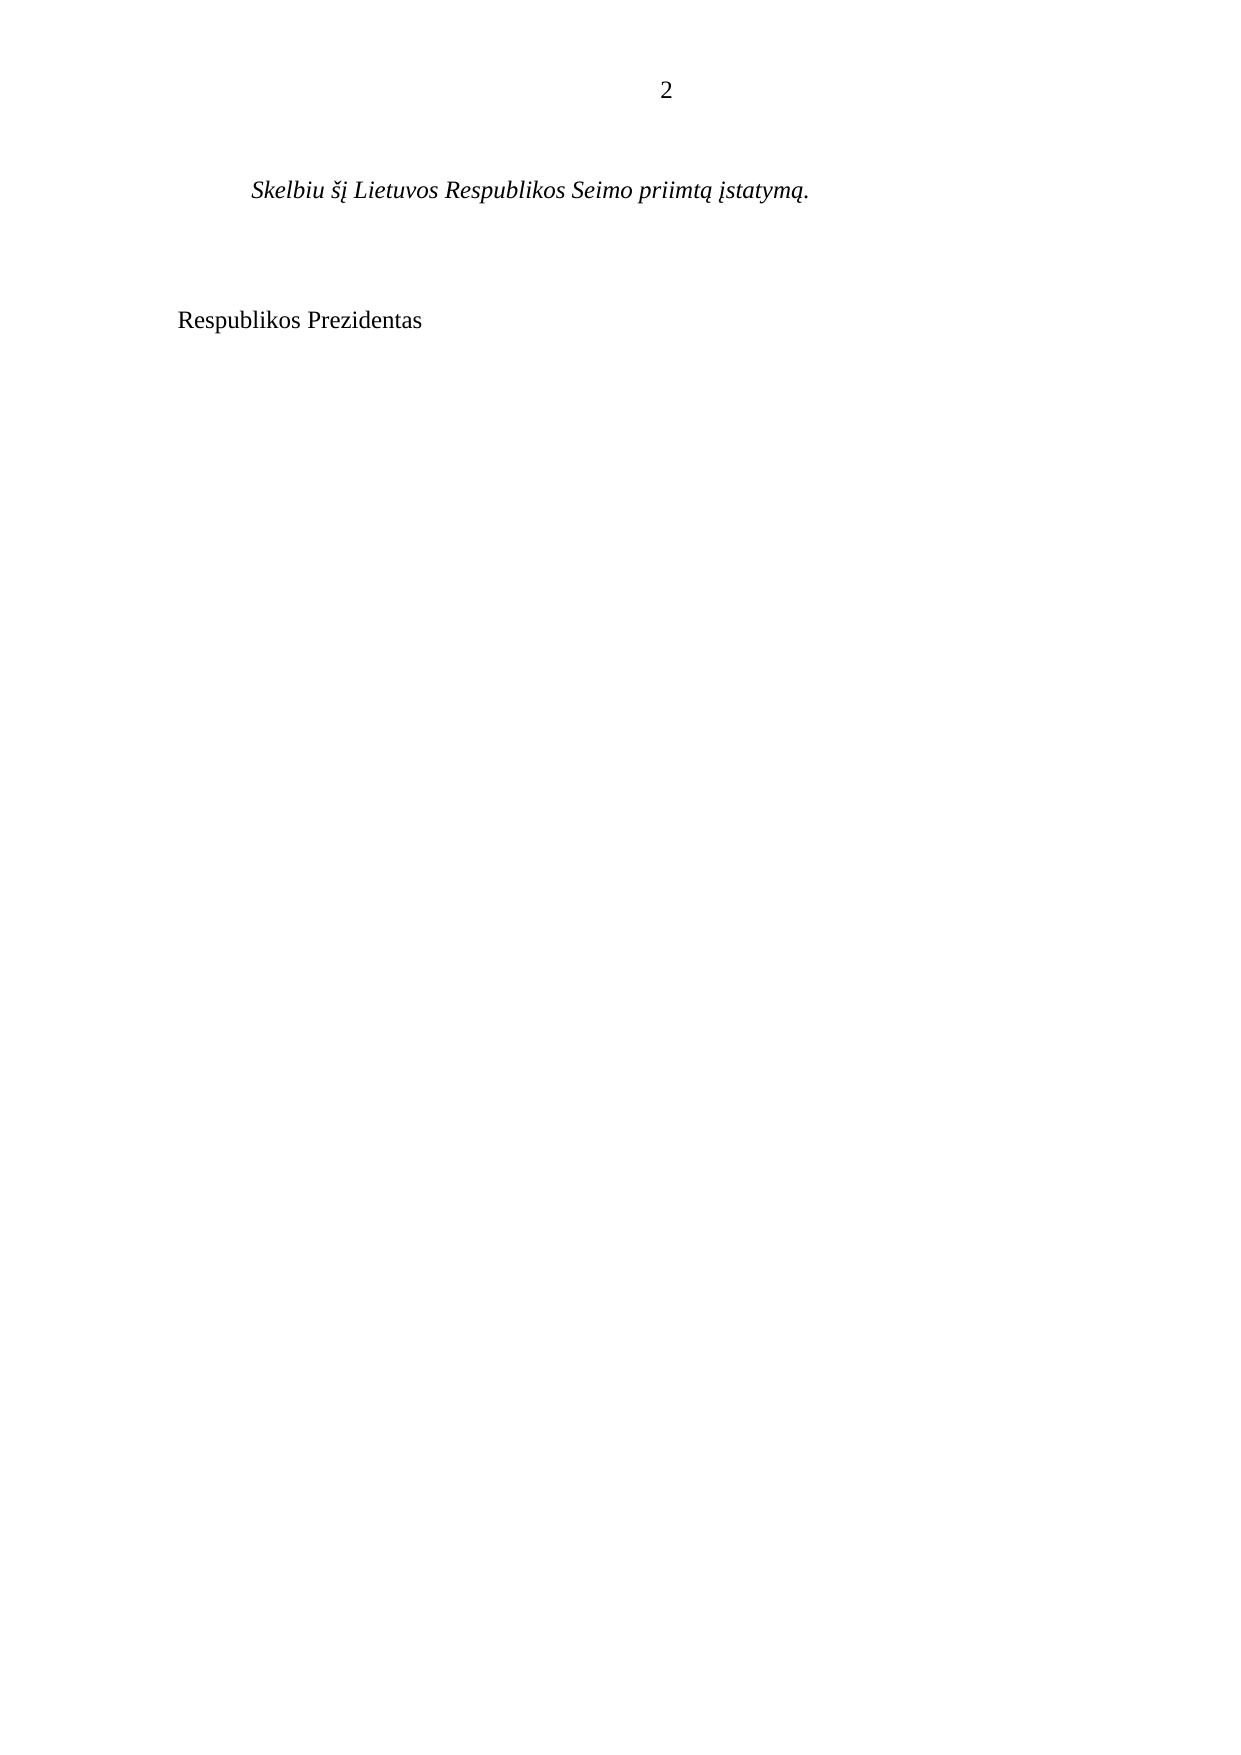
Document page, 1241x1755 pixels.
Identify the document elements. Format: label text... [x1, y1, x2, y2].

text Skelbiu šį Lietuvos Respublikos Seimo priimtą įstatymą. [177, 176, 1152, 204]
text Respublikos Prezidentas [177, 305, 1152, 334]
